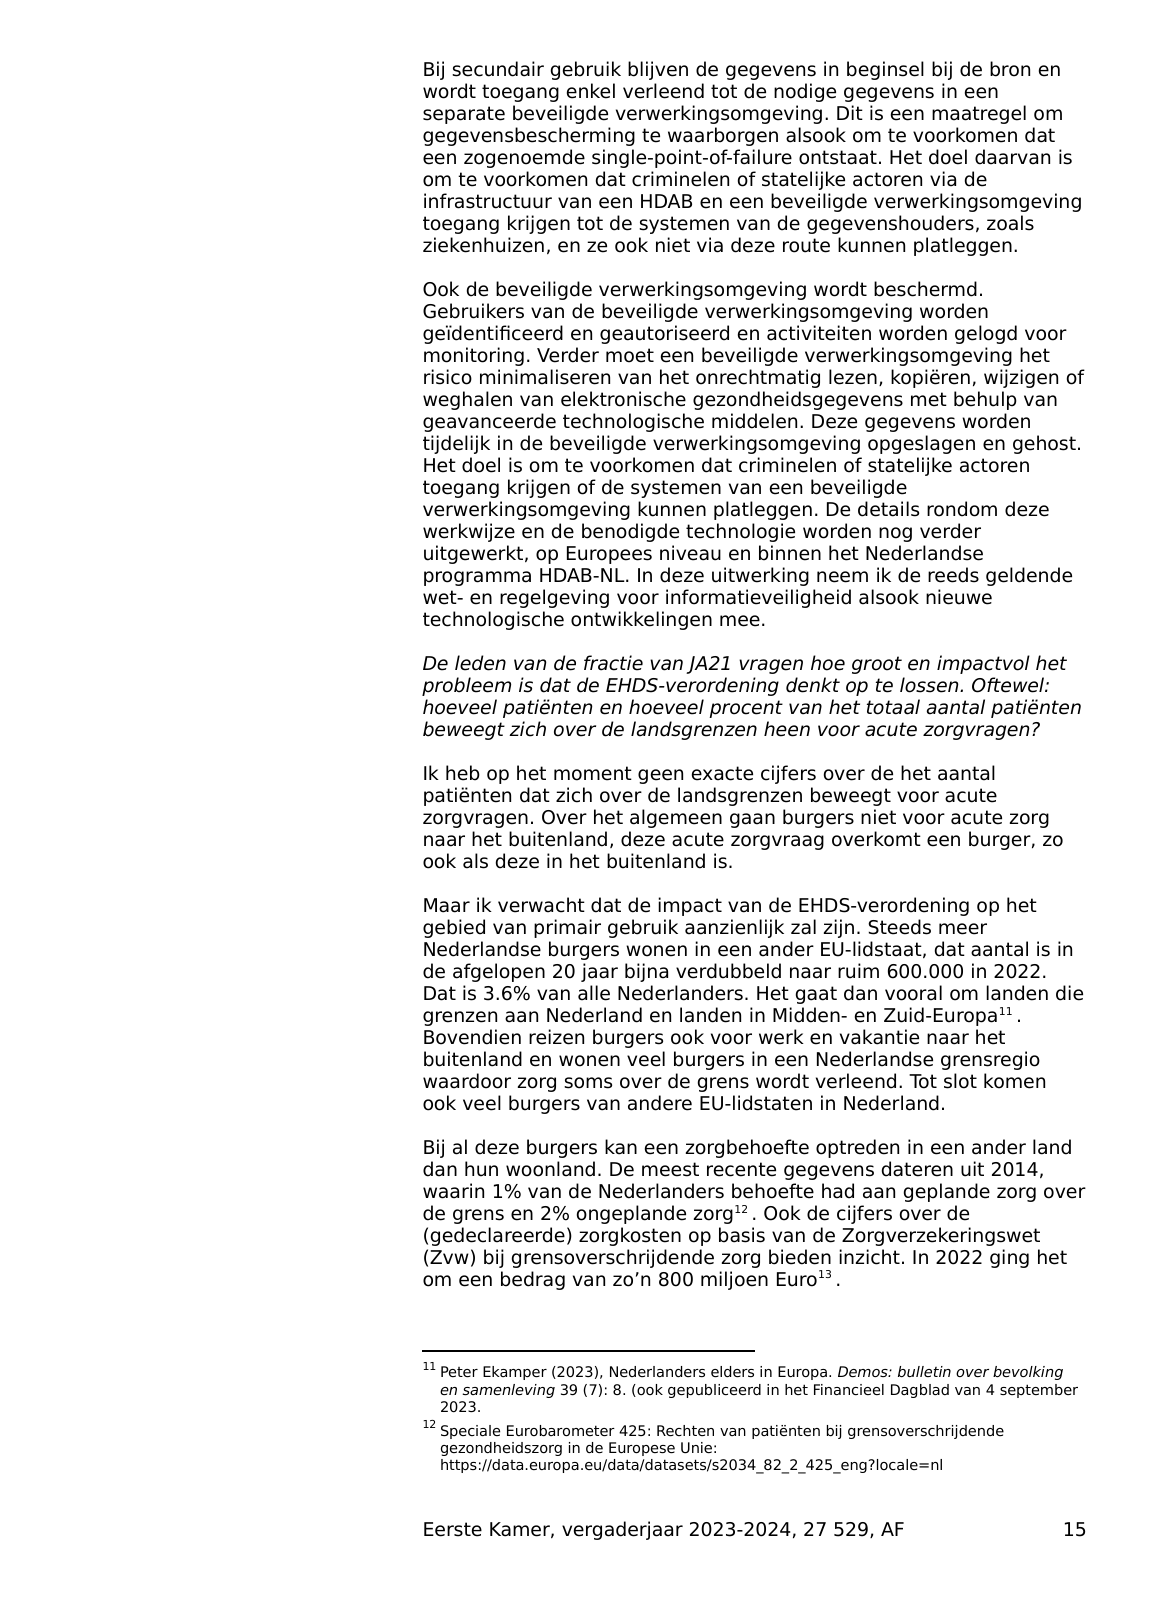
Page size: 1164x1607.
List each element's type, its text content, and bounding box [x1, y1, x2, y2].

text Maar ik verwacht dat de impact van de EHDS-verordening op het gebied van primair gebruik aanzienlijk zal zijn. Steeds meer Nederlandse burgers wonen in een ander EU-lidstaat, dat aantal is in de afgelopen 20 jaar bijna verdubbeld naar ruim 600.000 in 2022. Dat is 3.6% van alle Nederlanders. Het gaat dan vooral om landen die grenzen aan Nederland en landen in Midden- en Zuid-Europa. Bovendien reizen burgers ook voor werk en vakantie naar het buitenland en wonen veel burgers in een Nederlandse grensregio waardoor zorg soms over de grens wordt verleend. Tot slot komen ook veel burgers van andere EU-lidstaten in Nederland. [422, 895, 1087, 1115]
text Ook de beveiligde verwerkingsomgeving wordt beschermd. Gebruikers van de beveiligde verwerkingsomgeving worden geïdentificeerd en geautoriseerd en activiteiten worden gelogd voor monitoring. Verder moet een beveiligde verwerkingsomgeving het risico minimaliseren van het onrechtmatig lezen, kopiëren, wijzigen of weghalen van elektronische gezondheidsgegevens met behulp van geavanceerde technologische middelen. Deze gegevens worden tijdelijk in de beveiligde verwerkingsomgeving opgeslagen en gehost. Het doel is om te voorkomen dat criminelen of statelijke actoren toegang krijgen of de systemen van een beveiligde verwerkingsomgeving kunnen platleggen. De details rondom deze werkwijze en de benodigde technologie worden nog verder uitgewerkt, op Europees niveau en binnen het Nederlandse programma HDAB-NL. In deze uitwerking neem ik de reeds geldende wet- en regelgeving voor informatieveiligheid alsook nieuwe technologische ontwikkelingen mee. [422, 279, 1087, 631]
text Bij secundair gebruik blijven de gegevens in beginsel bij de bron en wordt toegang enkel verleend tot de nodige gegevens in een separate beveiligde verwerkingsomgeving. Dit is een maatregel om gegevensbescherming te waarborgen alsook om te voorkomen dat een zogenoemde single-point-of-failure ontstaat. Het doel daarvan is om te voorkomen dat criminelen of statelijke actoren via de infrastructuur van een HDAB en een beveiligde verwerkingsomgeving toegang krijgen tot de systemen van de gegevenshouders, zoals ziekenhuizen, en ze ook niet via deze route kunnen platleggen. [422, 59, 1087, 257]
text Ik heb op het moment geen exacte cijfers over de het aantal patiënten dat zich over de landsgrenzen beweegt voor acute zorgvragen. Over het algemeen gaan burgers niet voor acute zorg naar het buitenland, deze acute zorgvraag overkomt een burger, zo ook als deze in het buitenland is. [422, 763, 1087, 873]
text Peter Ekamper (2023), Nederlanders elders in Europa. Demos: bulletin over bevolking en samenleving 39 (7): 8. (ook gepubliceerd in het Financieel Dagblad van 4 september 2023. [422, 1360, 1087, 1416]
text Bij al deze burgers kan een zorgbehoefte optreden in een ander land dan hun woonland. De meest recente gegevens dateren uit 2014, waarin 1% van de Nederlanders behoefte had aan geplande zorg over de grens en 2% ongeplande zorg. Ook de cijfers over de (gedeclareerde) zorgkosten op basis van de Zorgverzekeringswet (Zvw) bij grensoverschrijdende zorg bieden inzicht. In 2022 ging het om een bedrag van zo’n 800 miljoen Euro. [422, 1137, 1087, 1291]
text Speciale Eurobarometer 425: Rechten van patiënten bij grensoverschrijdende gezondheidszorg in de Europese Unie: https://data.europa.eu/data/datasets/s2034_82_2_425_eng?locale=nl [422, 1418, 1087, 1474]
text De leden van de fractie van JA21 vragen hoe groot en impactvol het probleem is dat de EHDS-verordening denkt op te lossen. Oftewel: hoeveel patiënten en hoeveel procent van het totaal aantal patiënten beweegt zich over de landsgrenzen heen voor acute zorgvragen? [422, 653, 1087, 741]
